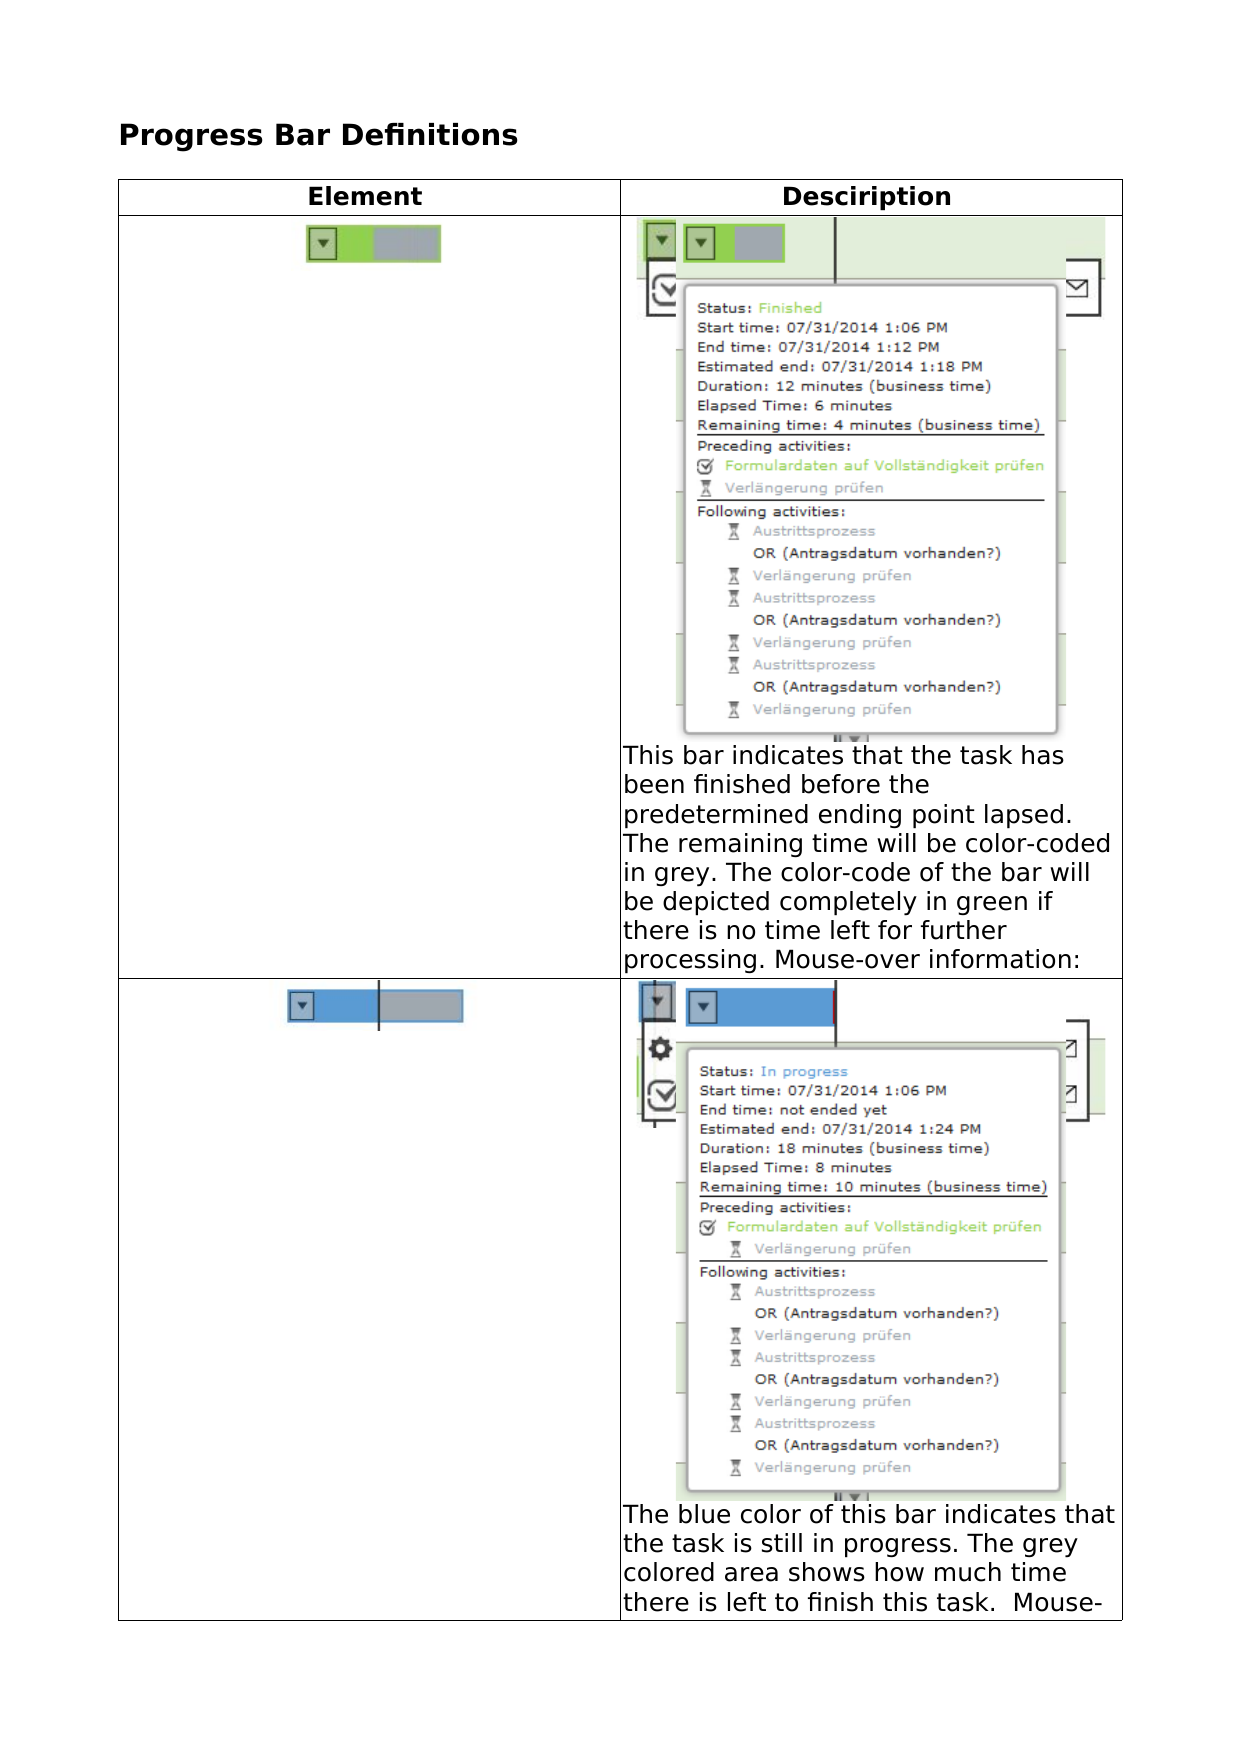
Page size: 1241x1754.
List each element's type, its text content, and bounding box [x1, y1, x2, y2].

picture [636, 217, 1106, 742]
table_cell The blue color of this bar indicates that the task is still in progress. The grey colored area shows how much time there is left to finish this task. Mouse- [621, 979, 1122, 1620]
table_cell [119, 216, 620, 978]
table_header Desciription [621, 180, 1122, 214]
picture [636, 980, 1106, 1501]
table_header Element [119, 180, 620, 214]
table_cell [119, 979, 620, 1620]
subtitle Progress Bar Definitions [118, 118, 1122, 152]
table_cell This bar indicates that the task has been finished before the predetermined ending point lapsed. The remaining time will be color-coded in grey. The color-code of the bar will be depicted completely in green if there is no time left for further processing. Mouse-over information: [621, 216, 1122, 978]
picture [251, 980, 487, 1031]
picture [291, 217, 448, 271]
